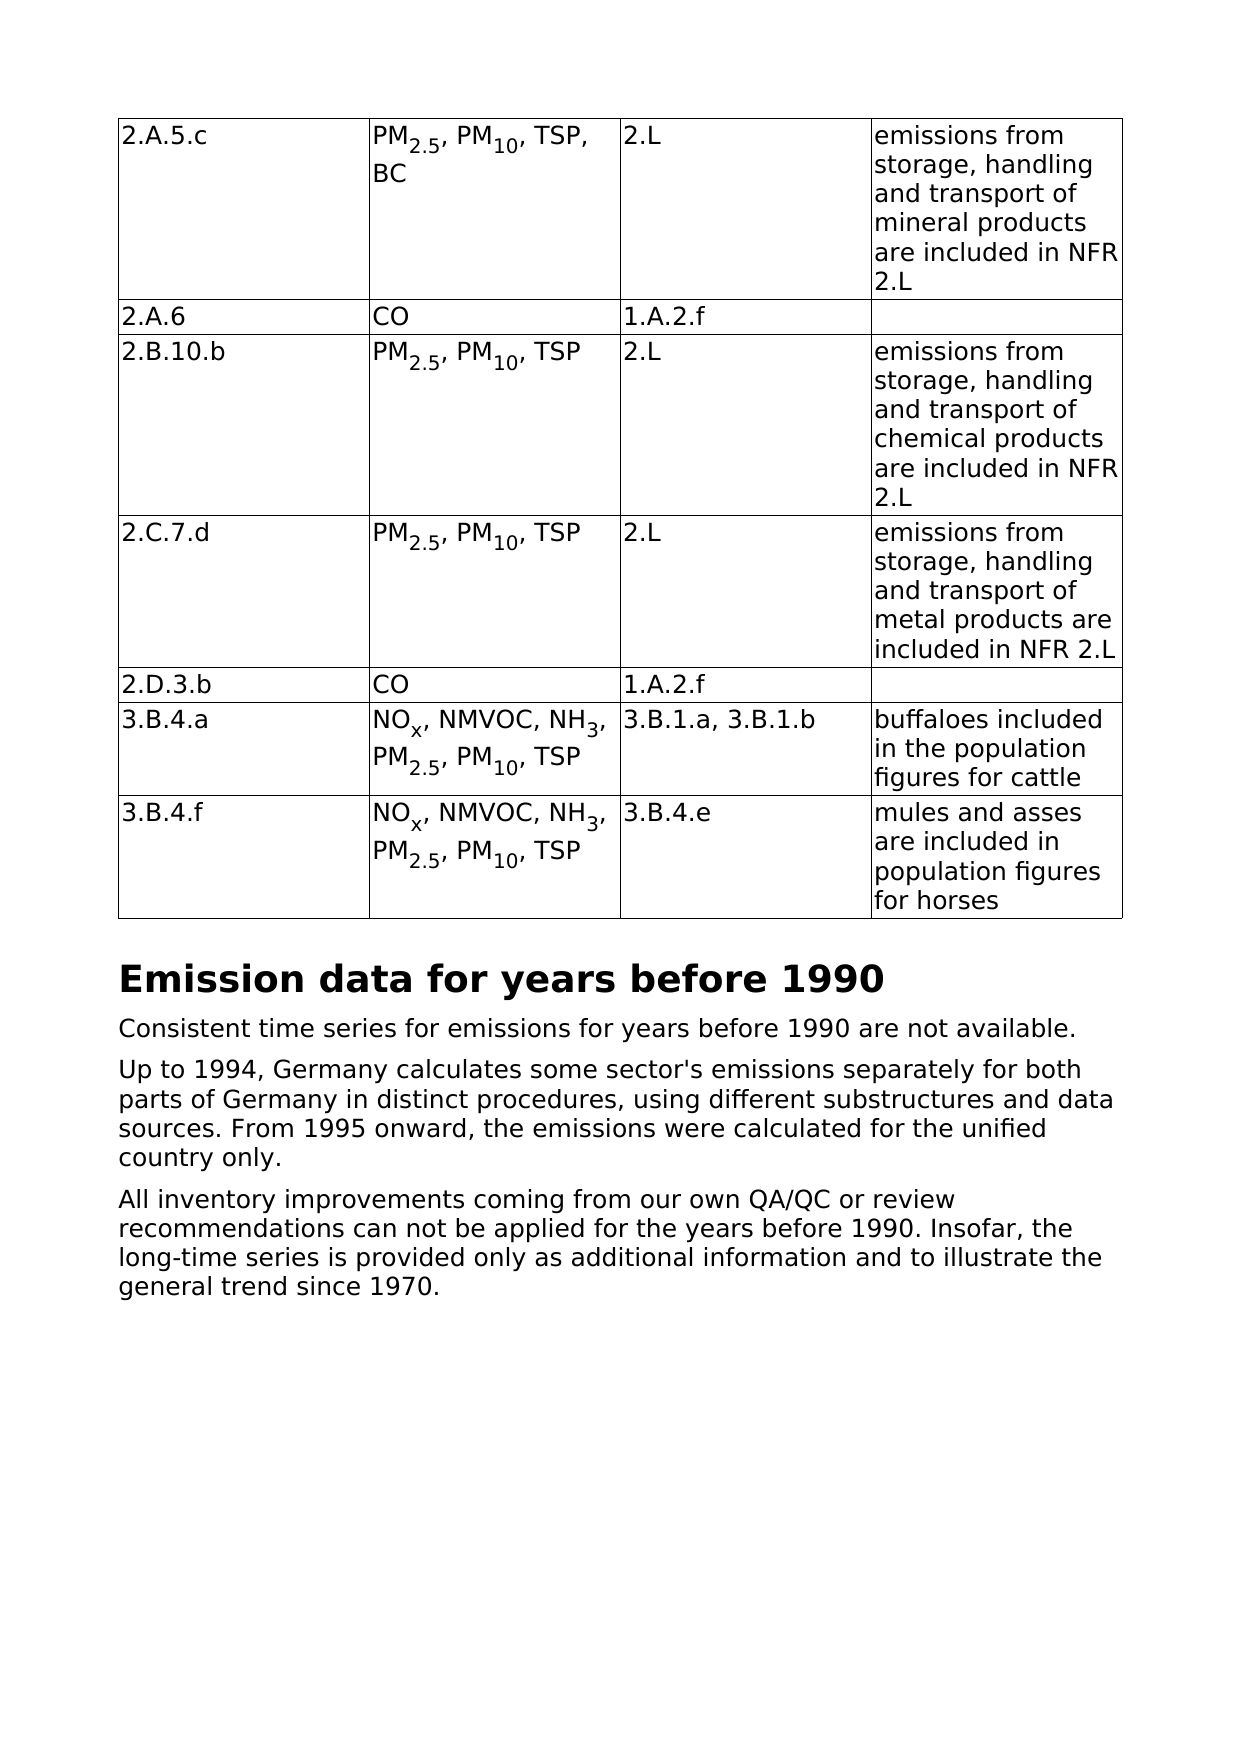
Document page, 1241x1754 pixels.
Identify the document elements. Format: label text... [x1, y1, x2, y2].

table_cell 2.D.3.b [119, 668, 369, 702]
subtitle Emission data for years before 1990 [118, 958, 1122, 1002]
text Up to 1994, Germany calculates some sector's emissions separately for both parts of Germany in distinct procedures, using different substructures and data sources. From 1995 onward, the emissions were calculated for the unified country only. [118, 1056, 1122, 1172]
table_cell [872, 668, 1122, 702]
table_cell emissions from storage, handling and transport of metal products are included in NFR 2.L [872, 516, 1122, 667]
text Consistent time series for emissions for years before 1990 are not available. [118, 1014, 1122, 1043]
table_cell 3.B.1.a, 3.B.1.b [621, 703, 871, 795]
table_cell 3.B.4.f [119, 796, 369, 918]
table_cell NOx, NMVOC, NH3, PM2.5, PM10, TSP [370, 703, 620, 795]
table_cell 2.A.5.c [119, 119, 369, 299]
text All inventory improvements coming from our own QA/QC or review recommendations can not be applied for the years before 1990. Insofar, the long-time series is provided only as additional information and to illustrate the general trend since 1970. [118, 1185, 1122, 1302]
table_cell 2.L [621, 119, 871, 299]
table_cell 3.B.4.e [621, 796, 871, 918]
table_cell PM2.5, PM10, TSP, BC [370, 119, 620, 299]
table_cell 3.B.4.a [119, 703, 369, 795]
table_cell CO [370, 300, 620, 334]
table_cell 2.L [621, 335, 871, 515]
table_cell CO [370, 668, 620, 702]
table_cell emissions from storage, handling and transport of mineral products are included in NFR 2.L [872, 119, 1122, 299]
table_cell 2.L [621, 516, 871, 667]
table_cell NOx, NMVOC, NH3, PM2.5, PM10, TSP [370, 796, 620, 918]
table_cell emissions from storage, handling and transport of chemical products are included in NFR 2.L [872, 335, 1122, 515]
table_cell mules and asses are included in population figures for horses [872, 796, 1122, 918]
table_cell 2.C.7.d [119, 516, 369, 667]
table_cell 1.A.2.f [621, 668, 871, 702]
table_cell buffaloes included in the population figures for cattle [872, 703, 1122, 795]
table_cell 2.B.10.b [119, 335, 369, 515]
table_cell PM2.5, PM10, TSP [370, 335, 620, 515]
table_cell 1.A.2.f [621, 300, 871, 334]
table_cell 2.A.6 [119, 300, 369, 334]
table_cell PM2.5, PM10, TSP [370, 516, 620, 667]
table_cell [872, 300, 1122, 334]
